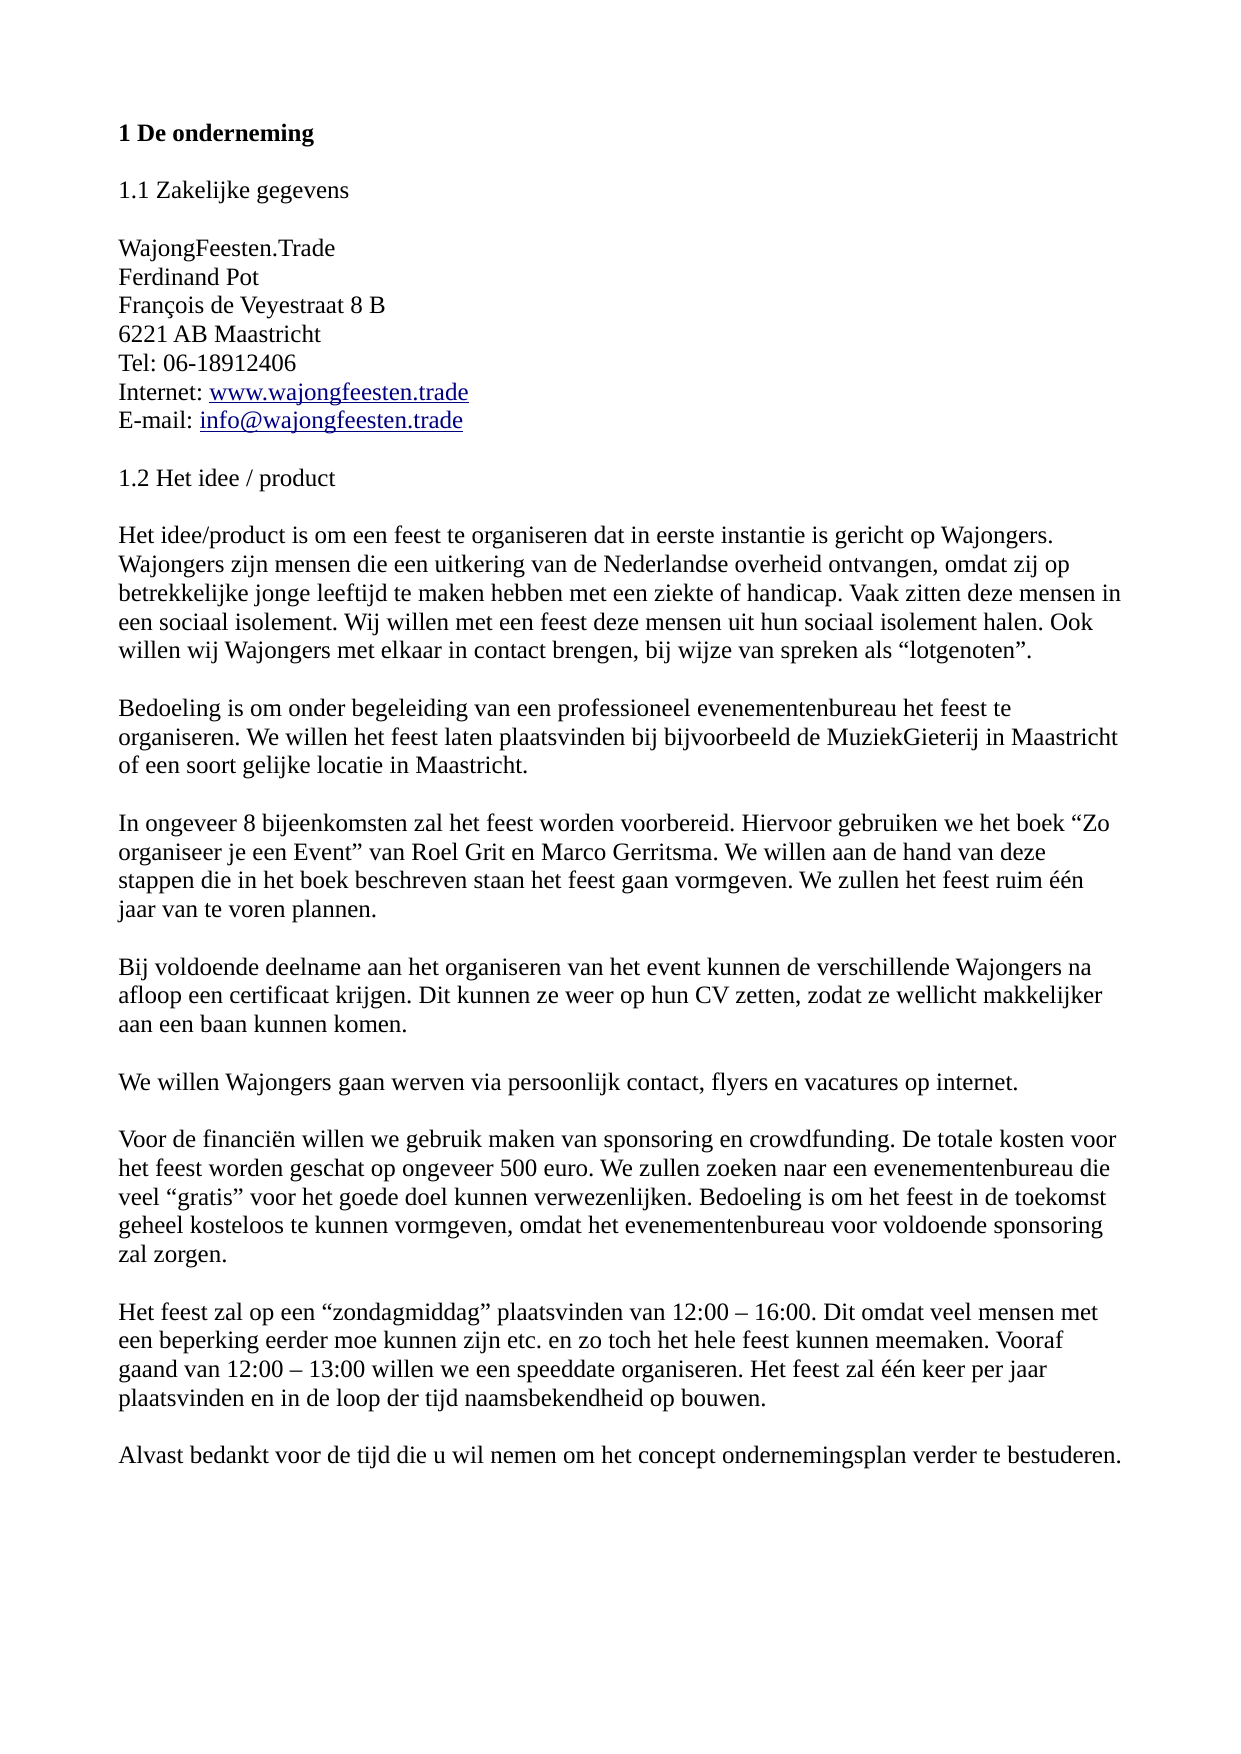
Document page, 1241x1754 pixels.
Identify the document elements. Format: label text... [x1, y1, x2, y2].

text In ongeveer 8 bijeenkomsten zal het feest worden voorbereid. Hiervoor gebruiken we het boek “Zo organiseer je een Event” van Roel Grit en Marco Gerritsma. We willen aan de hand van deze stappen die in het boek beschreven staan het feest gaan vormgeven. We zullen het feest ruim één jaar van te voren plannen. [118, 808, 1122, 923]
text 1 De onderneming 1.1 Zakelijke gegevens WajongFeesten.Trade [118, 118, 1122, 262]
text Alvast bedankt voor de tijd die u wil nemen om het concept ondernemingsplan verder te bestuderen. [118, 1441, 1122, 1469]
text Voor de financiën willen we gebruik maken van sponsoring en crowdfunding. De totale kosten voor het feest worden geschat op ongeveer 500 euro. We zullen zoeken naar een evenementenbureau die veel “gratis” voor het goede doel kunnen verwezenlijken. Bedoeling is om het feest in de toekomst geheel kosteloos te kunnen vormgeven, omdat het evenementenbureau voor voldoende sponsoring zal zorgen. [118, 1124, 1122, 1268]
text Internet: www.wajongfeesten.trade E-mail: info@wajongfeesten.trade 1.2 Het idee / product Het idee/product is om een feest te organiseren dat in eerste instantie is gericht op Wajongers. Wajongers zijn mensen die een uitkering van de Nederlandse overheid ontvangen, omdat zij op betrekkelijke jonge leeftijd te maken hebben met een ziekte of handicap. Vaak zitten deze mensen in een sociaal isolement. Wij willen met een feest deze mensen uit hun sociaal isolement halen. Ook willen wij Wajongers met elkaar in contact brengen, bij wijze van spreken als “lotgenoten”. [118, 377, 1122, 693]
text Het feest zal op een “zondagmiddag” plaatsvinden van 12:00 – 16:00. Dit omdat veel mensen met een beperking eerder moe kunnen zijn etc. en zo toch het hele feest kunnen meemaken. Vooraf gaand van 12:00 – 13:00 willen we een speeddate organiseren. Het feest zal één keer per jaar plaatsvinden en in de loop der tijd naamsbekendheid op bouwen. [118, 1297, 1122, 1412]
text Tel: 06-18912406 [118, 348, 1122, 377]
text Bij voldoende deelname aan het organiseren van het event kunnen de verschillende Wajongers na afloop een certificaat krijgen. Dit kunnen ze weer op hun CV zetten, zodat ze wellicht makkelijker aan een baan kunnen komen. [118, 952, 1122, 1038]
text Ferdinand Pot François de Veyestraat 8 B 6221 AB Maastricht [118, 262, 1122, 348]
text Bedoeling is om onder begeleiding van een professioneel evenementenbureau het feest te organiseren. We willen het feest laten plaatsvinden bij bijvoorbeeld de MuziekGieterij in Maastricht of een soort gelijke locatie in Maastricht. [118, 693, 1122, 779]
text We willen Wajongers gaan werven via persoonlijk contact, flyers en vacatures op internet. [118, 1067, 1122, 1096]
